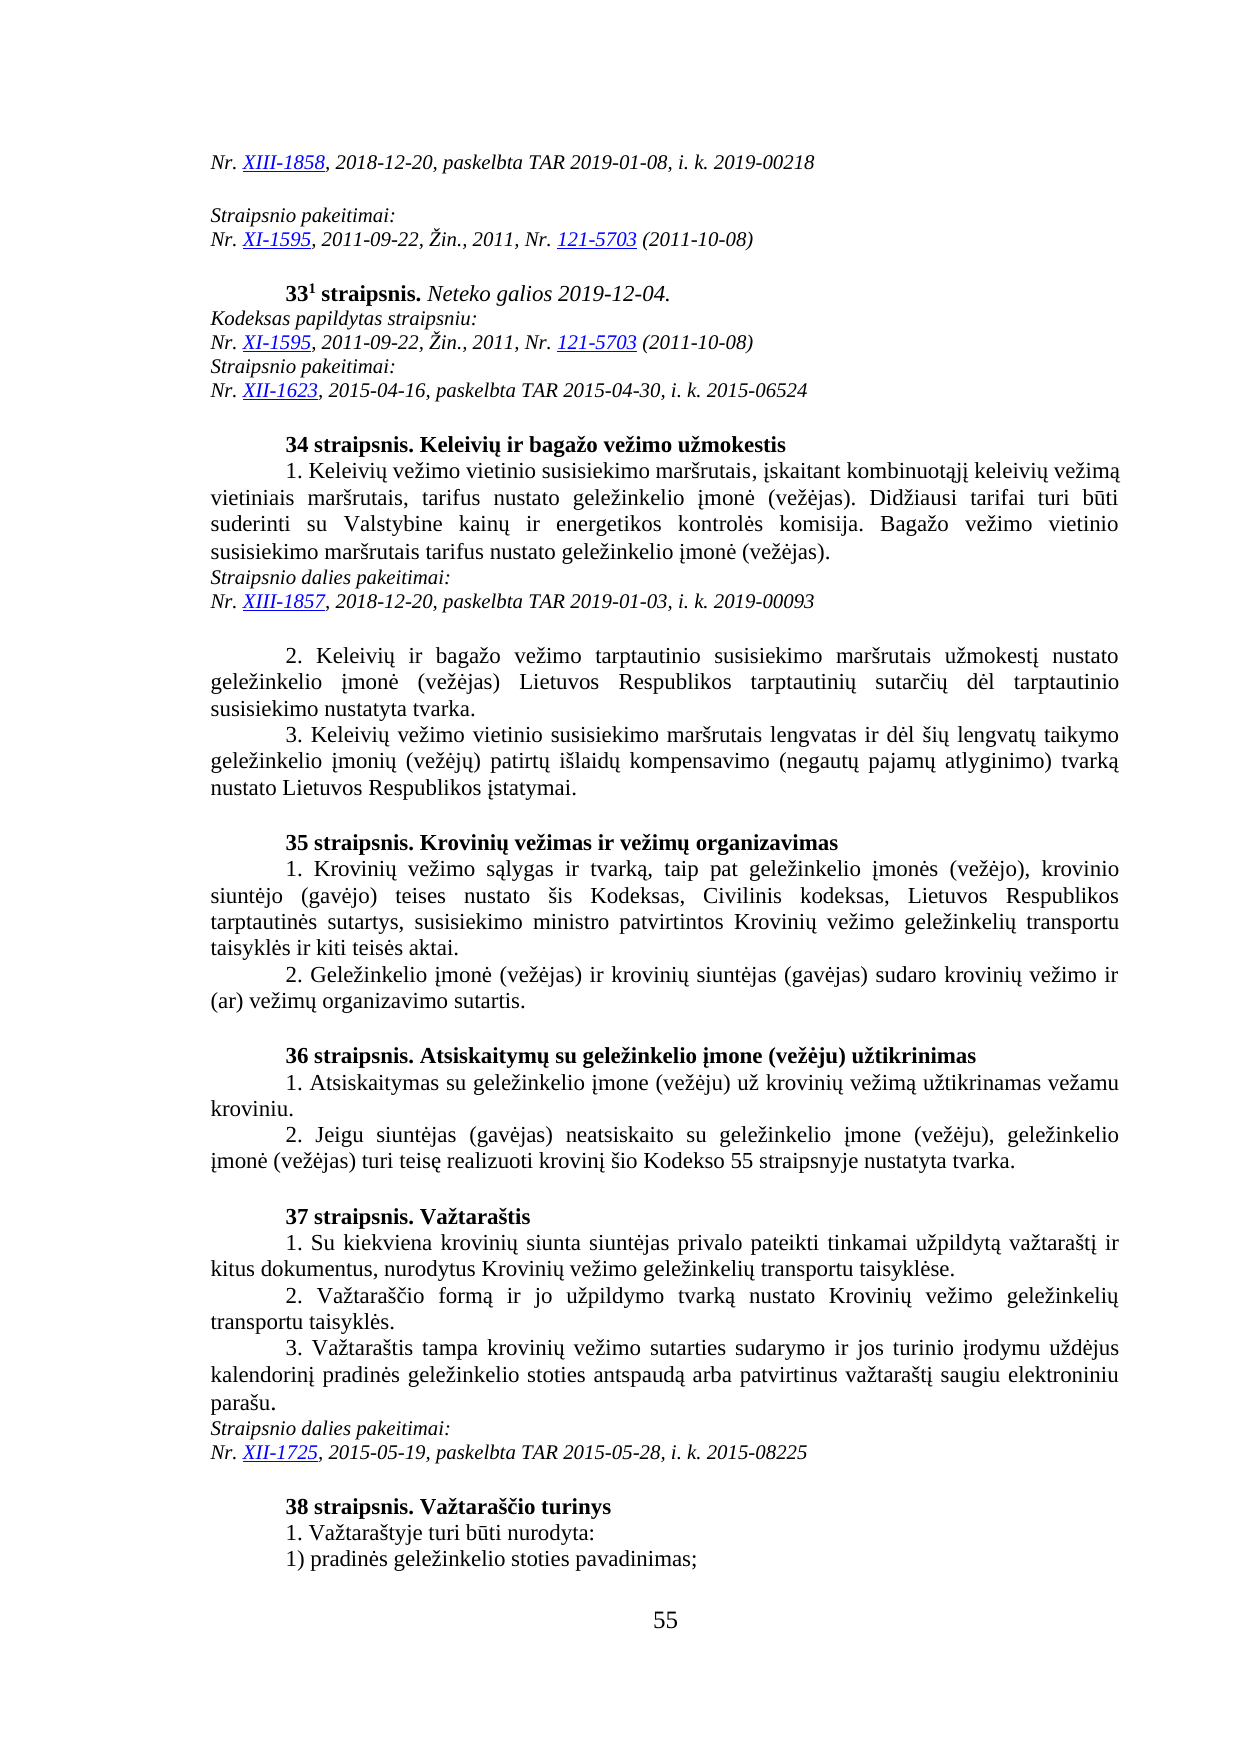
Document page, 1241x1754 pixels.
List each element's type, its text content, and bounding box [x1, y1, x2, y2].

text 1. Keleivių vežimo vietinio susisiekimo maršrutais, įskaitant kombinuotąjį keleivių vežimą vietiniais maršrutais, tarifus nustato geležinkelio įmonė (vežėjas). Didžiausi tarifai turi būti suderinti su Valstybine kainų ir energetikos kontrolės komisija. Bagažo vežimo vietinio susisiekimo maršrutais tarifus nustato geležinkelio įmonė (vežėjas). [210, 457, 1120, 565]
text Kodeksas papildytas straipsniu: [210, 306, 1120, 330]
subtitle 36 straipsnis. Atsiskaitymų su geležinkelio įmone (vežėju) užtikrinimas [210, 1042, 1120, 1068]
text 1. Važtaraštyje turi būti nurodyta: [210, 1519, 1120, 1546]
text 331 straipsnis. Neteko galios 2019-12-04. [210, 280, 1120, 306]
subtitle 38 straipsnis. Važtaraščio turinys [210, 1493, 1120, 1519]
text 2. Keleivių ir bagažo vežimo tarptautinio susisiekimo maršrutais užmokestį nustato geležinkelio įmonė (vežėjas) Lietuvos Respublikos tarptautinių sutarčių dėl tarptautinio susisiekimo nustatyta tvarka. [210, 642, 1120, 721]
subtitle 37 straipsnis. Važtaraštis [210, 1203, 1120, 1229]
text Straipsnio pakeitimai: [210, 354, 1120, 378]
text 1. Krovinių vežimo sąlygas ir tvarką, taip pat geležinkelio įmonės (vežėjo), krovinio siuntėjo (gavėjo) teises nustato šis Kodeksas, Civilinis kodeksas, Lietuvos Respublikos tarptautinės sutartys, susisiekimo ministro patvirtintos Krovinių vežimo geležinkelių transportu taisyklės ir kiti teisės aktai. [210, 855, 1120, 961]
text Straipsnio pakeitimai: [210, 203, 1120, 227]
text 1. Su kiekviena krovinių siunta siuntėjas privalo pateikti tinkamai užpildytą važtaraštį ir kitus dokumentus, nurodytus Krovinių vežimo geležinkelių transportu taisyklėse. [210, 1229, 1120, 1282]
text Nr. XI-1595, 2011-09-22, Žin., 2011, Nr. 121-5703 (2011-10-08) [210, 330, 1120, 354]
text Straipsnio dalies pakeitimai: [210, 565, 1120, 589]
text 3. Keleivių vežimo vietinio susisiekimo maršrutais lengvatas ir dėl šių lengvatų taikymo geležinkelio įmonių (vežėjų) patirtų išlaidų kompensavimo (negautų pajamų atlyginimo) tvarką nustato Lietuvos Respublikos įstatymai. [210, 721, 1120, 800]
text 3. Važtaraštis tampa krovinių vežimo sutarties sudarymo ir jos turinio įrodymu uždėjus kalendorinį pradinės geležinkelio stoties antspaudą arba patvirtinus važtaraštį saugiu elektroniniu parašu. [210, 1334, 1120, 1416]
text Straipsnio dalies pakeitimai: [210, 1416, 1120, 1440]
text Nr. XII-1725, 2015-05-19, paskelbta TAR 2015-05-28, i. k. 2015-08225 [210, 1440, 1120, 1464]
text 2. Važtaraščio formą ir jo užpildymo tvarką nustato Krovinių vežimo geležinkelių transportu taisyklės. [210, 1282, 1120, 1334]
text Nr. XI-1595, 2011-09-22, Žin., 2011, Nr. 121-5703 (2011-10-08) [210, 227, 1120, 251]
text Nr. XIII-1858, 2018-12-20, paskelbta TAR 2019-01-08, i. k. 2019-00218 [210, 150, 1120, 174]
subtitle 35 straipsnis. Krovinių vežimas ir vežimų organizavimas [210, 829, 1120, 855]
text Nr. XII-1623, 2015-04-16, paskelbta TAR 2015-04-30, i. k. 2015-06524 [210, 378, 1120, 402]
text Nr. XIII-1857, 2018-12-20, paskelbta TAR 2019-01-03, i. k. 2019-00093 [210, 589, 1120, 613]
text 2. Jeigu siuntėjas (gavėjas) neatsiskaito su geležinkelio įmone (vežėju), geležinkelio įmonė (vežėjas) turi teisę realizuoti krovinį šio Kodekso 55 straipsnyje nustatyta tvarka. [210, 1121, 1120, 1174]
text 1) pradinės geležinkelio stoties pavadinimas; [210, 1546, 1120, 1572]
text 2. Geležinkelio įmonė (vežėjas) ir krovinių siuntėjas (gavėjas) sudaro krovinių vežimo ir (ar) vežimų organizavimo sutartis. [210, 961, 1120, 1013]
subtitle 34 straipsnis. Keleivių ir bagažo vežimo užmokestis [210, 431, 1120, 457]
text 1. Atsiskaitymas su geležinkelio įmone (vežėju) už krovinių vežimą užtikrinamas vežamu kroviniu. [210, 1068, 1120, 1121]
